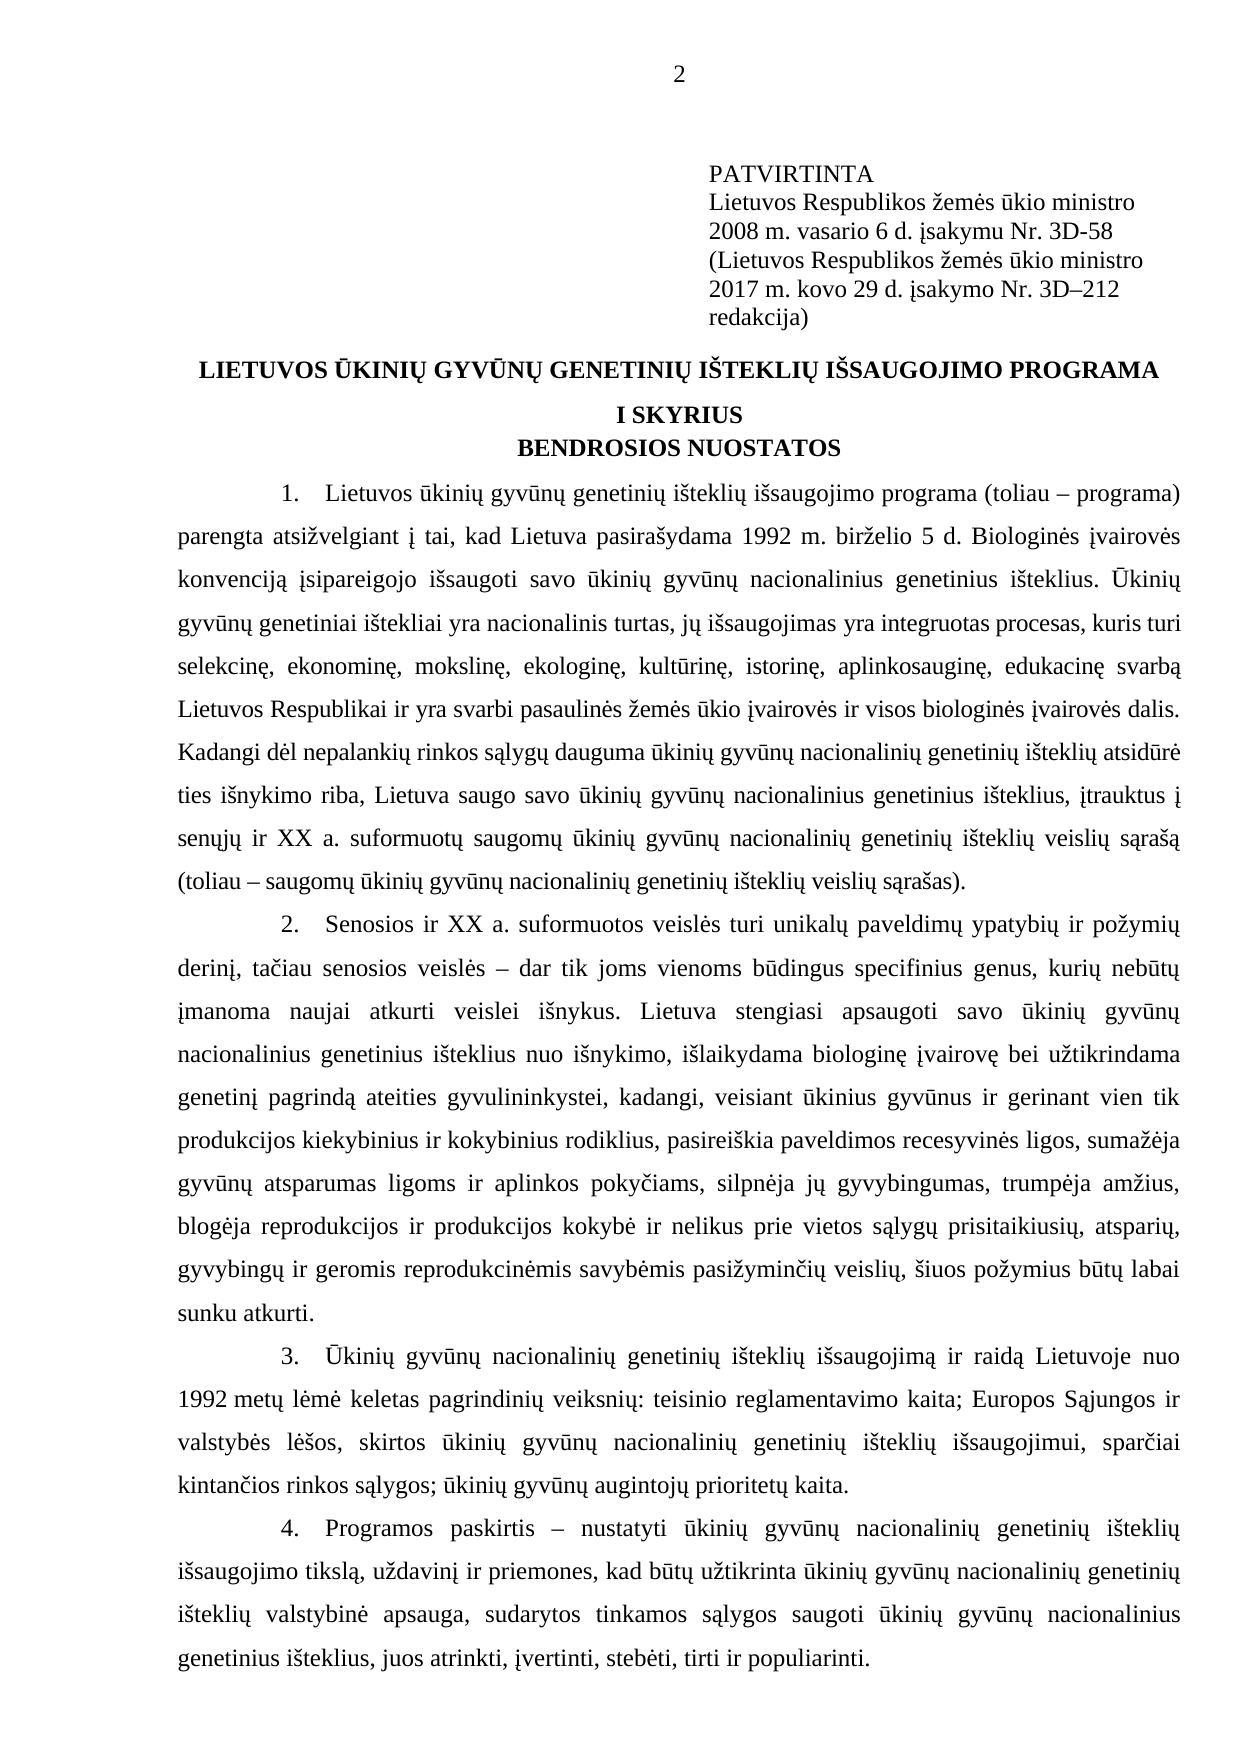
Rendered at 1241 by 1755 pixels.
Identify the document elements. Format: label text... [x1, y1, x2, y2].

text (Lietuvos Respublikos žemės ūkio ministro [177, 245, 1181, 274]
text 4. Programos paskirtis – nustatyti ūkinių gyvūnų nacionalinių genetinių išteklių išsaugojimo tikslą, uždavinį ir priemones, kad būtų užtikrinta ūkinių gyvūnų nacionalinių genetinių išteklių valstybinė apsauga, sudarytos tinkamos sąlygos saugoti ūkinių gyvūnų nacionalinius genetinius išteklius, juos atrinkti, įvertinti, stebėti, tirti ir populiarinti. [177, 1513, 1181, 1671]
text Lietuvos Respublikos žemės ūkio ministro [177, 187, 1181, 216]
text LIETUVOS Ūkinių GYVŪNŲ GENETINIŲ IŠTEKLIŲ IŠSAUGOJIMO PROGRAMA [177, 355, 1181, 384]
text I skyrius [177, 400, 1181, 429]
text redakcija) [177, 302, 1181, 331]
text Bendrosios nuostatos [177, 433, 1181, 462]
text 3. Ūkinių gyvūnų nacionalinių genetinių išteklių išsaugojimą ir raidą Lietuvoje nuo 1992 metų lėmė keletas pagrindinių veiksnių: teisinio reglamentavimo kaita; Europos Sąjungos ir valstybės lėšos, skirtos ūkinių gyvūnų nacionalinių genetinių išteklių išsaugojimui, sparčiai kintančios rinkos sąlygos; ūkinių gyvūnų augintojų prioritetų kaita. [177, 1341, 1181, 1499]
text Patvirtinta [177, 159, 1181, 187]
text 1. Lietuvos ūkinių gyvūnų genetinių išteklių išsaugojimo programa (toliau – programa) parengta atsižvelgiant į tai, kad Lietuva pasirašydama 1992 m. birželio 5 d. Biologinės įvairovės konvenciją įsipareigojo išsaugoti savo ūkinių gyvūnų nacionalinius genetinius išteklius. Ūkinių gyvūnų genetiniai ištekliai yra nacionalinis turtas, jų išsaugojimas yra integruotas procesas, kuris turi selekcinę, ekonominę, mokslinę, ekologinę, kultūrinę, istorinę, aplinkosauginę, edukacinę svarbą Lietuvos Respublikai ir yra svarbi pasaulinės žemės ūkio įvairovės ir visos biologinės įvairovės dalis. Kadangi dėl nepalankių rinkos sąlygų dauguma ūkinių gyvūnų nacionalinių genetinių išteklių atsidūrė ties išnykimo riba, Lietuva saugo savo ūkinių gyvūnų nacionalinius genetinius išteklius, įtrauktus į senųjų ir XX a. suformuotų saugomų ūkinių gyvūnų nacionalinių genetinių išteklių veislių sąrašą (toliau – saugomų ūkinių gyvūnų nacionalinių genetinių išteklių veislių sąrašas). [177, 478, 1181, 895]
text 2017 m. kovo 29 d. įsakymo Nr. 3D–212 [177, 274, 1181, 302]
text 2008 m. vasario 6 d. įsakymu Nr. 3D-58 [177, 216, 1181, 245]
text 2. Senosios ir XX a. suformuotos veislės turi unikalų paveldimų ypatybių ir požymių derinį, tačiau senosios veislės – dar tik joms vienoms būdingus specifinius genus, kurių nebūtų įmanoma naujai atkurti veislei išnykus. Lietuva stengiasi apsaugoti savo ūkinių gyvūnų nacionalinius genetinius išteklius nuo išnykimo, išlaikydama biologinę įvairovę bei užtikrindama genetinį pagrindą ateities gyvulininkystei, kadangi, veisiant ūkinius gyvūnus ir gerinant vien tik produkcijos kiekybinius ir kokybinius rodiklius, pasireiškia paveldimos recesyvinės ligos, sumažėja gyvūnų atsparumas ligoms ir aplinkos pokyčiams, silpnėja jų gyvybingumas, trumpėja amžius, blogėja reprodukcijos ir produkcijos kokybė ir nelikus prie vietos sąlygų prisitaikiusių, atsparių, gyvybingų ir geromis reprodukcinėmis savybėmis pasižyminčių veislių, šiuos požymius būtų labai sunku atkurti. [177, 909, 1181, 1326]
